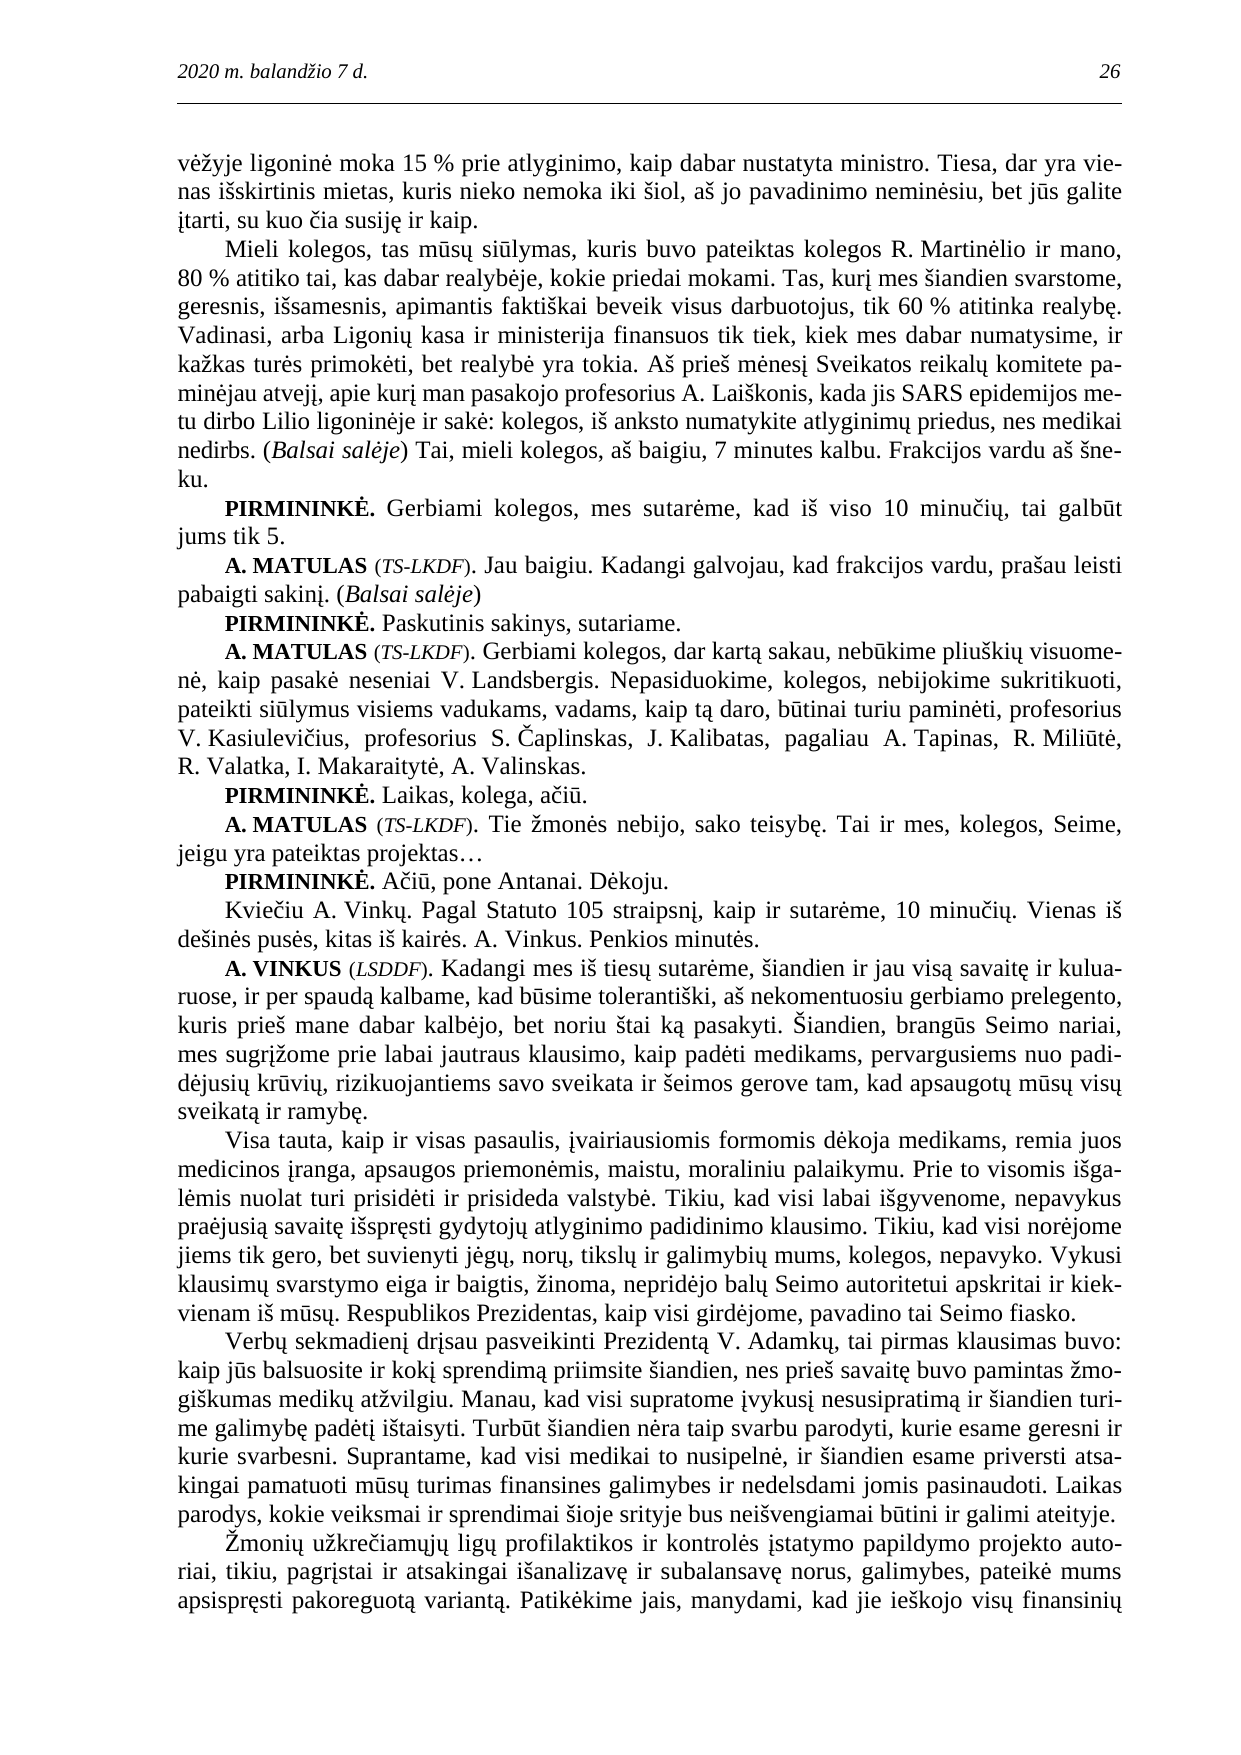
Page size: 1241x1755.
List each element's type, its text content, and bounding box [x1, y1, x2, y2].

text Ver­bų sek­ma­die­nį drį­sau pa­svei­kin­ti Pre­zi­den­tą V. Adam­kų, tai pir­mas klau­si­mas bu­vo: kaip jūs bal­suo­si­te ir ko­kį spren­di­mą pri­im­si­te šian­dien, nes prieš sa­vai­tę bu­vo pa­min­tas žmo­giš­ku­mas me­di­kų at­žvil­giu. Ma­nau, kad vi­si su­pra­to­me įvy­ku­sį nesu­si­pra­ti­mą ir šian­dien tu­ri­me ga­li­my­bę pa­dė­tį iš­tai­sy­ti. Tur­būt šian­dien nė­ra taip svar­bu pa­ro­dy­ti, ku­rie esa­me ge­res­ni ir ku­rie svar­bes­ni. Su­pran­ta­me, kad vi­si me­di­kai to nu­si­pel­nė, ir šian­dien esa­me pri­vers­ti at­sa­kin­gai pa­ma­tuo­ti mū­sų tu­ri­mas fi­nan­si­nes ga­li­my­bes ir ne­dels­da­mi jo­mis pa­si­nau­do­ti. Lai­kas pa­ro­dys, ko­kie veiks­mai ir spren­di­mai šio­je sri­ty­je bus ne­iš­ven­gia­mai bū­ti­ni ir ga­li­mi at­ei­ty­je. [177, 1326, 1122, 1528]
text A. MATULAS (TS-LKDF). Ger­bia­mi ko­le­gos, dar kar­tą sa­kau, ne­bū­ki­me pliuš­kių vi­suo­me­nė, kaip pa­sa­kė ne­se­niai V. Land­sber­gis. Ne­pa­si­duo­ki­me, ko­le­gos, ne­bi­jo­ki­me su­kri­ti­kuo­ti, pa­teik­ti siū­ly­mus vi­siems va­du­kams, va­dams, kaip tą da­ro, bū­ti­nai tu­riu pa­mi­nė­ti, pro­fe­so­rius V. Ka­siu­le­vi­čius, pro­fe­so­rius S. Čap­lins­kas, J. Ka­li­ba­tas, pa­ga­liau A. Ta­pi­nas, R. Mi­liū­tė, R. Va­lat­ka, I. Ma­ka­rai­ty­tė, A. Va­lins­kas. [177, 636, 1122, 780]
text vė­žy­je li­go­ni­nė mo­ka 15 % prie at­ly­gi­ni­mo, kaip da­bar nu­sta­ty­ta mi­nist­ro. Tie­sa, dar yra vie­nas iš­skir­ti­nis mie­tas, ku­ris nie­ko ne­mo­ka iki šiol, aš jo pa­va­di­ni­mo ne­mi­nė­siu, bet jūs ga­li­te įtar­ti, su kuo čia su­si­ję ir kaip. [177, 148, 1122, 234]
text PIRMININKĖ. Lai­kas, ko­le­ga, ačiū. [177, 780, 1122, 809]
text A. MATULAS (TS-LKDF). Tie žmo­nės ne­bi­jo, sa­ko tei­sy­bę. Tai ir mes, ko­le­gos, Sei­me, jei­gu yra pa­teik­tas pro­jek­tas… [177, 809, 1122, 866]
text Žmo­nių už­kre­čia­mų­jų li­gų pro­fi­lak­ti­kos ir kon­tro­lės įsta­ty­mo pa­pil­dy­mo pro­jek­to au­to­riai, ti­kiu, pa­grįs­tai ir at­sa­kin­gai iš­ana­li­za­vę ir su­ba­lan­sa­vę no­rus, ga­li­my­bes, pa­tei­kė mums ap­si­spręs­ti pa­ko­re­guo­tą va­rian­tą. Pa­ti­kė­ki­me jais, ma­ny­da­mi, kad jie ieš­ko­jo vi­sų fi­nan­si­nių [177, 1528, 1122, 1614]
text Kvie­čiu A. Vin­kų. Pa­gal Sta­tu­to 105 straips­nį, kaip ir su­ta­rė­me, 10 mi­nu­čių. Vie­nas iš de­ši­nės pu­sės, ki­tas iš kai­rės. A. Vin­kus. Pen­kios mi­nu­tės. [177, 895, 1122, 953]
text Mie­li ko­le­gos, tas mū­sų siū­ly­mas, ku­ris bu­vo pa­teik­tas ko­le­gos R. Mar­ti­nė­lio ir ma­no, 80 % ati­ti­ko tai, kas da­bar re­a­ly­bė­je, ko­kie prie­dai mo­ka­mi. Tas, ku­rį mes šian­dien svars­to­me, ge­res­nis, iš­sa­mes­nis, ap­iman­tis fak­tiš­kai be­veik vi­sus dar­buo­to­jus, tik 60 % ati­tin­ka re­a­ly­bę. Va­di­na­si, ar­ba Li­go­nių ka­sa ir mi­nis­te­ri­ja fi­nan­suos tik tiek, kiek mes da­bar nu­ma­ty­si­me, ir kaž­kas tu­rės pri­mo­kė­ti, bet re­a­ly­bė yra to­kia. Aš prieš mė­ne­sį Svei­ka­tos rei­ka­lų ko­mi­te­te pa­mi­nė­jau at­ve­jį, apie ku­rį man pa­sa­ko­jo pro­fe­so­rius A. Laiš­ko­nis, ka­da jis SARS epi­de­mi­jos me­tu dir­bo Li­lio li­go­ni­nė­je ir sa­kė: ko­le­gos, iš anks­to nu­ma­ty­ki­te at­ly­gi­ni­mų prie­dus, nes me­di­kai ne­dirbs. (Bal­sai sa­lė­je) Tai, mie­li ko­le­gos, aš bai­giu, 7 mi­nu­tes kal­bu. Frak­ci­jos var­du aš šne­ku. [177, 234, 1122, 493]
text PIRMININKĖ. Pas­ku­ti­nis sa­ki­nys, su­ta­ria­me. [177, 608, 1122, 636]
text A. VINKUS (LSDDF). Ka­dan­gi mes iš tie­sų su­ta­rė­me, šian­dien ir jau vi­są sa­vai­tę ir ku­lu­a­ruo­se, ir per spau­dą kal­ba­me, kad bū­si­me to­le­ran­tiš­ki, aš ne­ko­men­tuo­siu ger­bia­mo pre­le­gen­to, ku­ris prieš ma­ne da­bar kal­bė­jo, bet no­riu štai ką pa­sa­ky­ti. Šian­dien, bran­gūs Sei­mo na­riai, mes su­grį­žo­me prie la­bai jaut­raus klau­si­mo, kaip pa­dė­ti me­di­kams, per­var­gu­siems nuo pa­di­dė­ju­sių krū­vių, ri­zi­kuo­jan­tiems sa­vo svei­ka­ta ir šei­mos ge­ro­ve tam, kad ap­sau­go­tų mū­sų vi­sų svei­ka­tą ir ra­my­bę. [177, 953, 1122, 1125]
text PIRMININKĖ. Ger­bia­mi ko­le­gos, mes su­ta­rė­me, kad iš vi­so 10 mi­nu­čių, tai gal­būt jums tik 5. [177, 493, 1122, 550]
text A. MATULAS (TS-LKDF). Jau bai­giu. Ka­dan­gi gal­vo­jau, kad frak­ci­jos var­du, pra­šau leis­ti pa­baig­ti sa­ki­nį. (Bal­sai sa­lė­je) [177, 550, 1122, 608]
text Vi­sa tau­ta, kaip ir vi­sas pa­sau­lis, įvai­riau­sio­mis for­mo­mis dė­ko­ja me­di­kams, re­mia juos me­di­ci­nos įran­ga, ap­sau­gos prie­mo­nė­mis, mais­tu, mo­ra­li­niu pa­lai­ky­mu. Prie to vi­so­mis iš­ga­lė­mis nuo­lat tu­ri pri­si­dė­ti ir pri­si­de­da vals­ty­bė. Ti­kiu, kad vi­si la­bai iš­gy­ve­no­me, ne­pa­vy­kus pra­ėju­sią sa­vai­tę iš­spręs­ti gy­dy­to­jų at­ly­gi­ni­mo pa­di­di­ni­mo klau­si­mo. Ti­kiu, kad vi­si no­rė­jo­me jiems tik ge­ro, bet su­vie­ny­ti jė­gų, no­rų, tiks­lų ir ga­li­my­bių mums, ko­le­gos, ne­pa­vy­ko. Vy­ku­si klau­si­mų svars­ty­mo ei­ga ir baig­tis, ži­no­ma, ne­pri­dė­jo ba­lų Sei­mo au­to­ri­te­tui ap­skri­tai ir kiek­vie­nam iš mū­sų. Res­pub­li­kos Pre­zi­den­tas, kaip vi­si gir­dė­jo­me, pa­va­di­no tai Sei­mo fias­ko. [177, 1125, 1122, 1326]
text PIRMININKĖ. Ačiū, po­ne An­ta­nai. Dė­ko­ju. [177, 866, 1122, 895]
